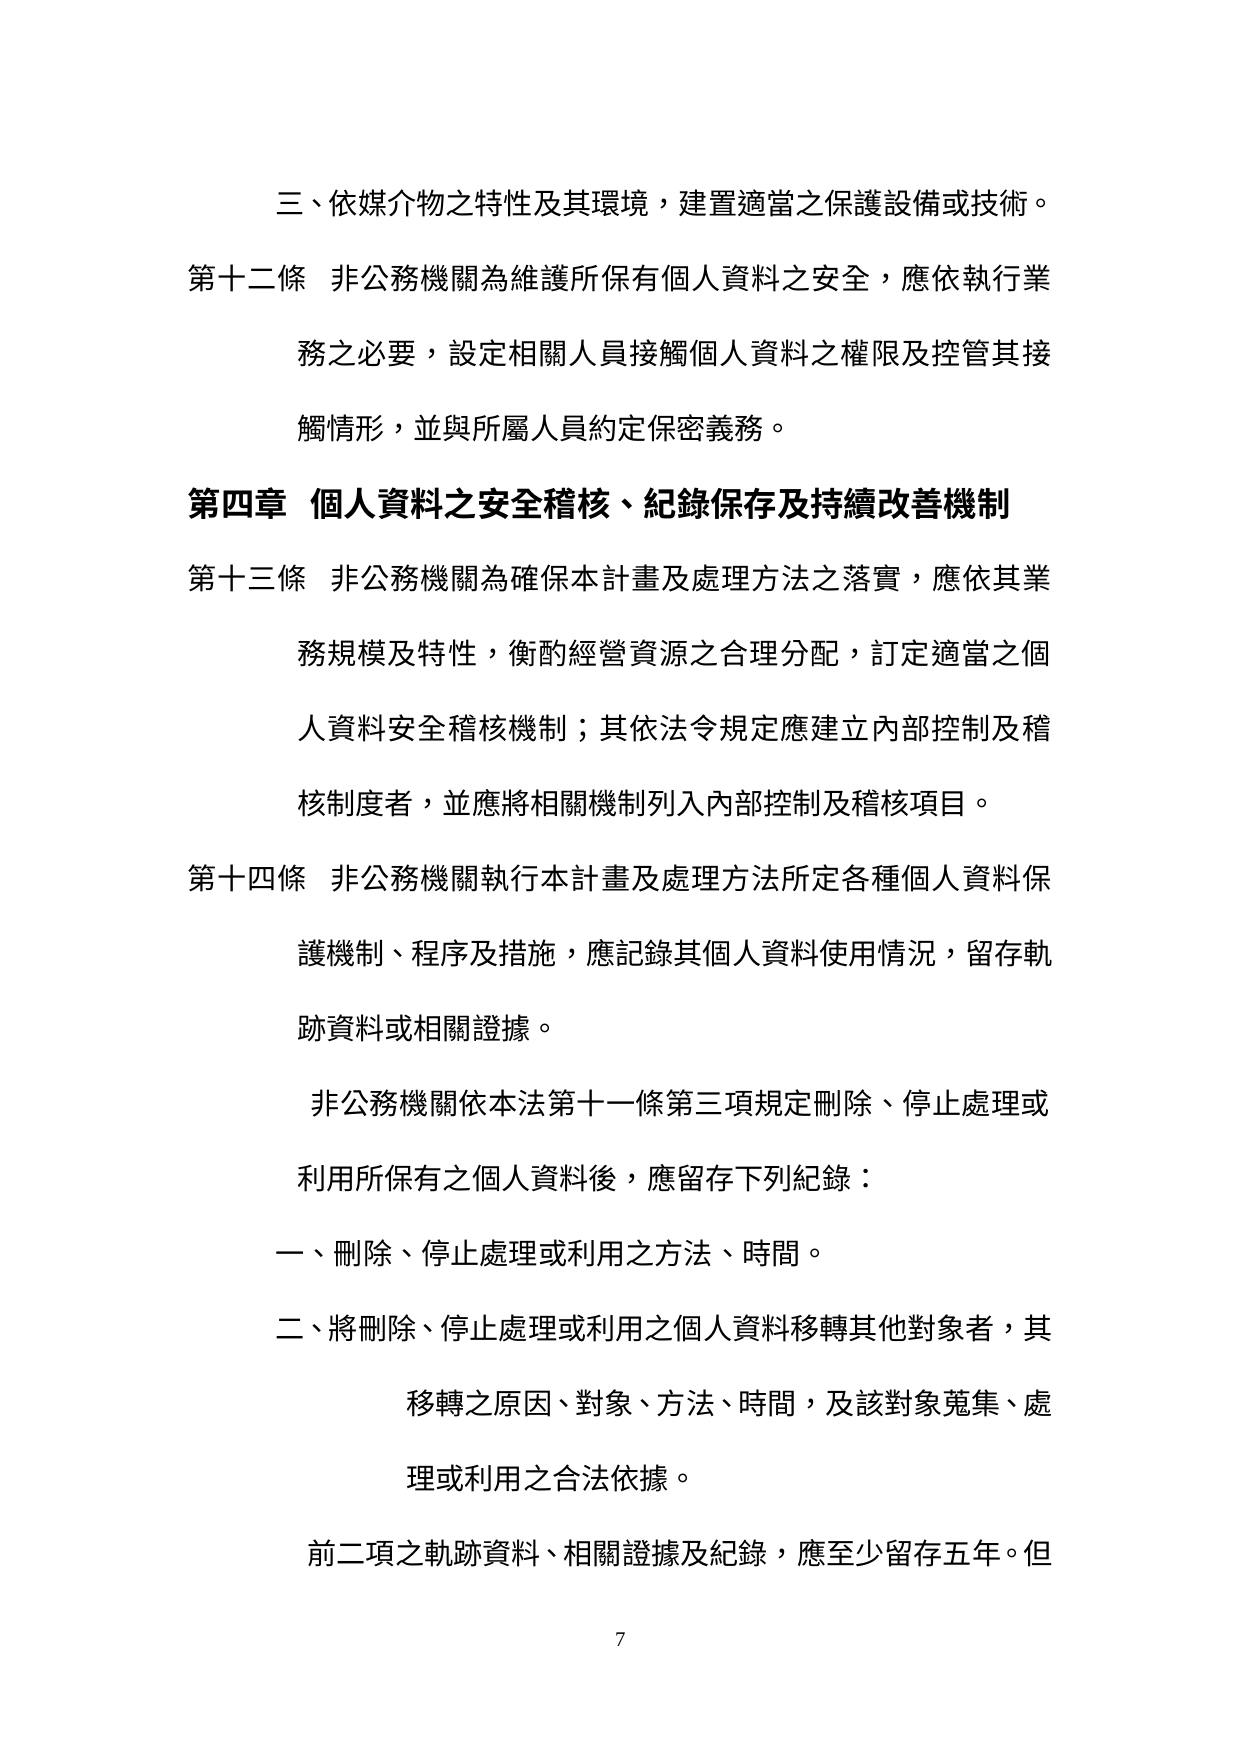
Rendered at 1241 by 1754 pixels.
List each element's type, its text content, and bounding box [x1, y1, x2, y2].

text 第四章 個人資料之安全稽核、紀錄保存及持續改善機制 [187, 464, 1053, 539]
text 一、刪除、停止處理或利用之方法、時間。 [187, 1214, 1053, 1289]
text 前二項之軌跡資料、相關證據及紀錄，應至少留存五年。但 [187, 1514, 1053, 1589]
text 三、依媒介物之特性及其環境，建置適當之保護設備或技術。 [187, 164, 1053, 239]
text 二、將刪除、停止處理或利用之個人資料移轉其他對象者，其移轉之原因、對象、方法、時間，及該對象蒐集、處理或利用之合法依據。 [187, 1289, 1053, 1514]
text 第十三條 非公務機關為確保本計畫及處理方法之落實，應依其業務規模及特性，衡酌經營資源之合理分配，訂定適當之個人資料安全稽核機制；其依法令規定應建立內部控制及稽核制度者，並應將相關機制列入內部控制及稽核項目。 [187, 539, 1053, 839]
text 非公務機關依本法第十一條第三項規定刪除、停止處理或利用所保有之個人資料後，應留存下列紀錄： [187, 1064, 1053, 1214]
text 第十四條 非公務機關執行本計畫及處理方法所定各種個人資料保護機制、程序及措施，應記錄其個人資料使用情況，留存軌跡資料或相關證據。 [187, 839, 1053, 1064]
text 第十二條 非公務機關為維護所保有個人資料之安全，應依執行業務之必要，設定相關人員接觸個人資料之權限及控管其接觸情形，並與所屬人員約定保密義務。 [187, 239, 1053, 464]
